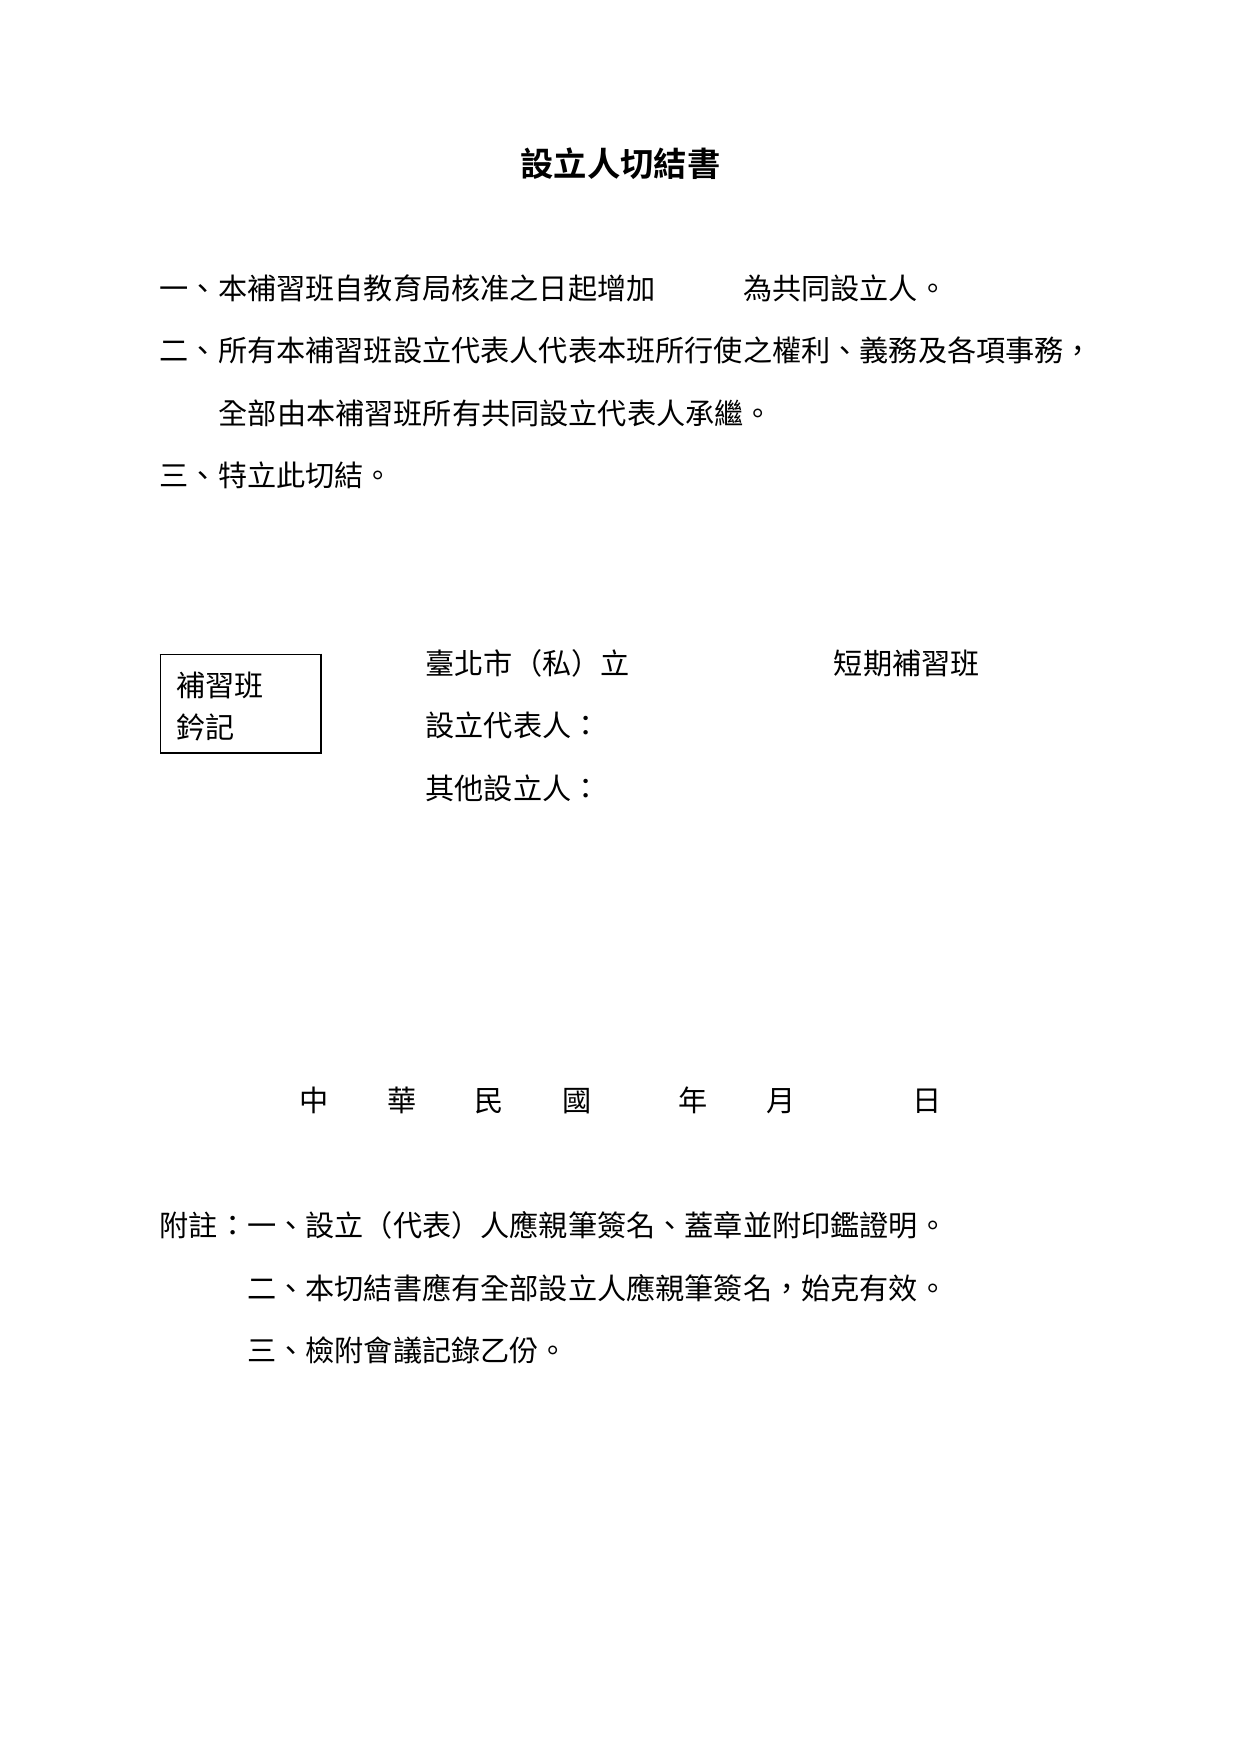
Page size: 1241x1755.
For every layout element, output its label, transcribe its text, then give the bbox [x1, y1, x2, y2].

text 一、本補習班自教育局核准之日起增加 為共同設立人。 [159, 245, 1081, 307]
text 三、特立此切結。 [159, 432, 1081, 495]
text 鈐記 [176, 705, 305, 745]
text 二、本切結書應有全部設立人應親筆簽名，始克有效。 [159, 1245, 1081, 1307]
text 中 華 民 國 年 月 日 [159, 1057, 1081, 1120]
text 臺北市（私）立 短期補習班 [425, 620, 1081, 682]
text 三、檢附會議記錄乙份。 [159, 1307, 1081, 1370]
text 二、所有本補習班設立代表人代表本班所行使之權利、義務及各項事務，全部由本補習班所有共同設立代表人承繼。 [159, 307, 1081, 432]
text 設立人切結書 [159, 120, 1081, 182]
text 其他設立人： [425, 745, 1081, 807]
text 附註：一、設立（代表）人應親筆簽名、蓋章並附印鑑證明。 [159, 1182, 1081, 1245]
text 補習班 [176, 662, 305, 705]
text 設立代表人： [425, 682, 1081, 745]
